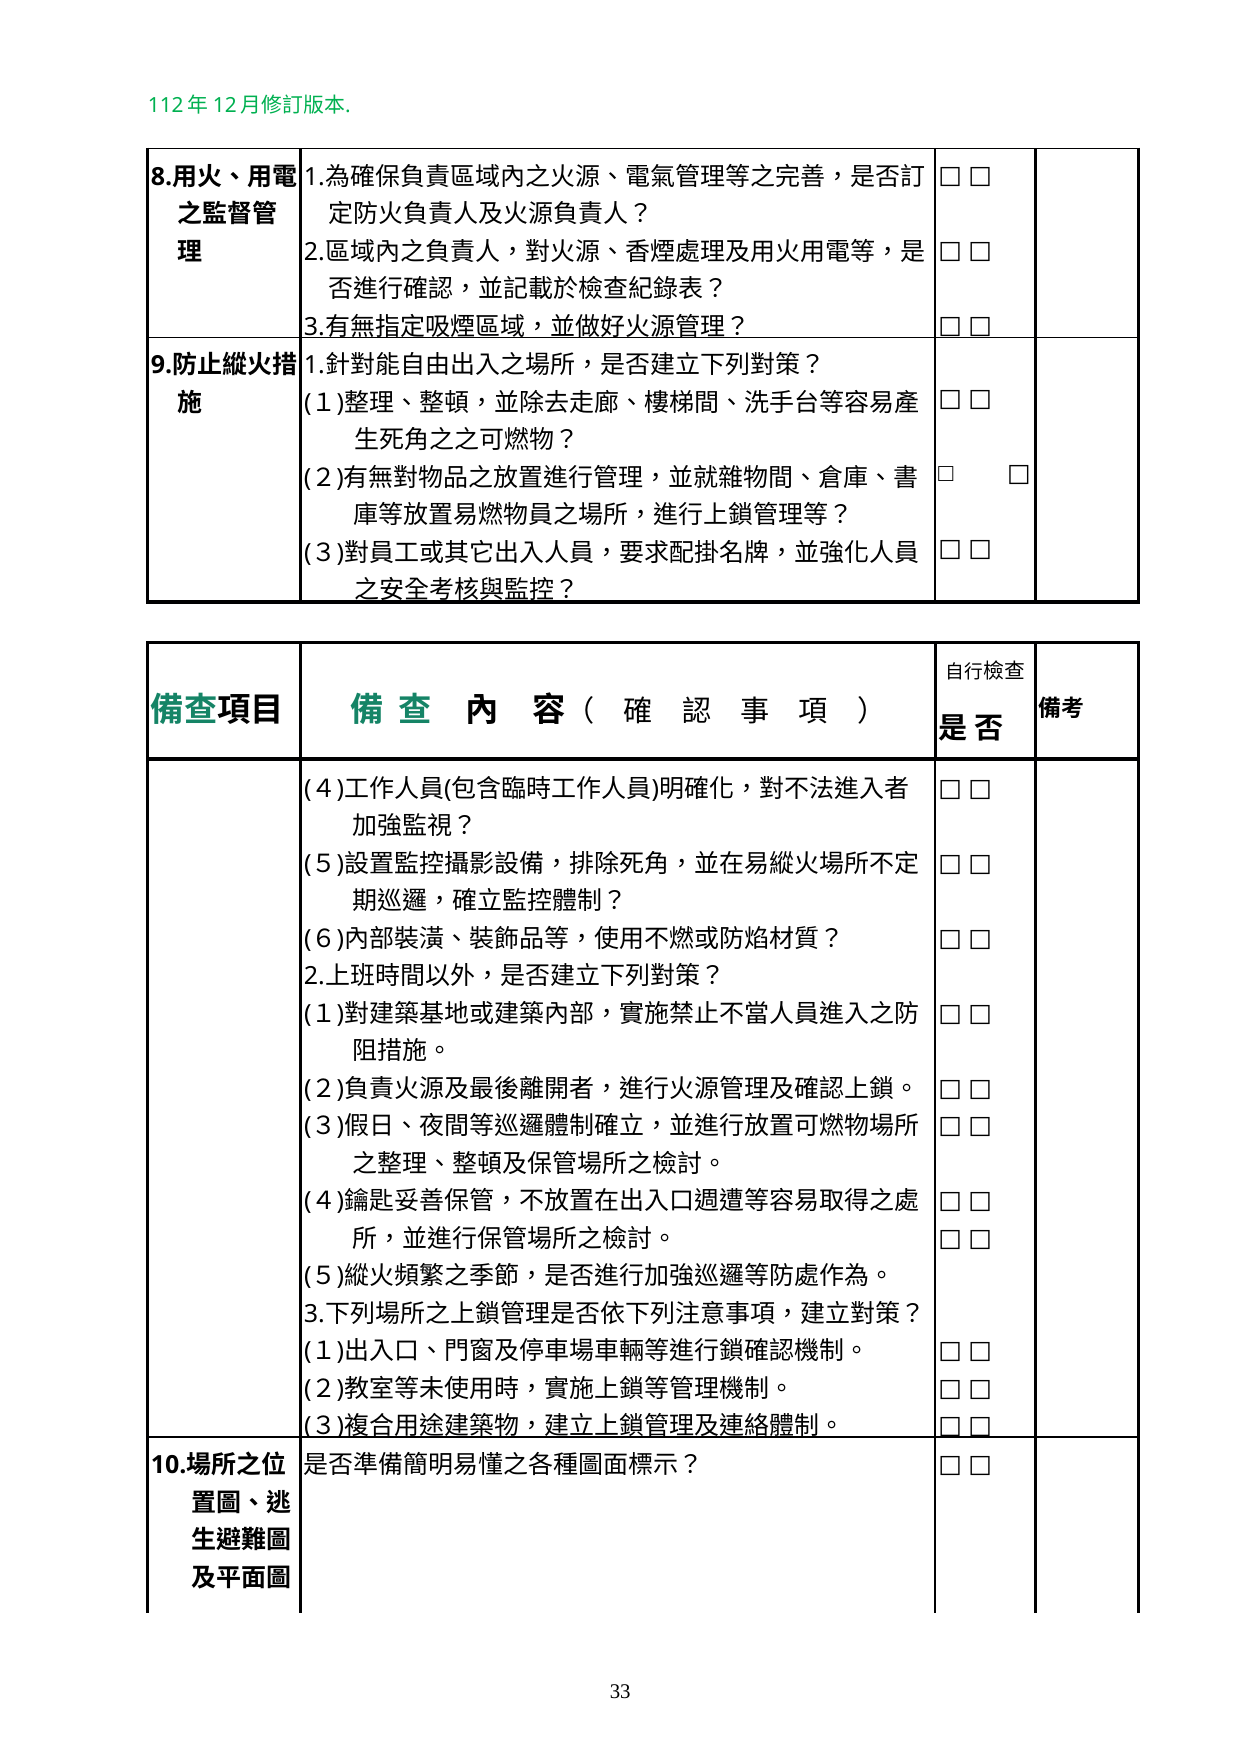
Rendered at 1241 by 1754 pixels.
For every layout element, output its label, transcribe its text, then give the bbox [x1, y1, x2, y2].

table_cell 9.防止縱火措施 [149, 338, 299, 600]
table_header 自行檢查 是 否 [937, 644, 1034, 757]
table_cell 是否準備簡明易懂之各種圖面標示？ [302, 1438, 934, 1613]
table_header 備考 [1037, 644, 1137, 757]
table_cell 1.為確保負責區域內之火源、電氣管理等之完善，是否訂定防火負責人及火源負責人？ 2.區域內之負責人，對火源、香煙處理及用火用電等，是否進行確認，並記載於檢查紀錄表？ 3.有無指定吸煙區域，並做好火源管理？ [302, 149, 934, 337]
table_cell [1037, 338, 1137, 600]
table_header 備查項目 [149, 644, 299, 757]
table_cell (４)工作人員(包含臨時工作人員)明確化，對不法進入者加強監視？ (５)設置監控攝影設備，排除死角，並在易縱火場所不定期巡邏，確立監控體制？ (６)內部裝潢、裝飾品等，使用不燃或防焰材質？ 2.上班時間以外，是否建立下列對策？ (１)對建築基地或建築內部，實施禁止不當人員進入之防阻措施。 (２)負責火源及最後離開者，進行火源管理及確認上鎖。 (３)假日、夜間等巡邏體制確立，並進行放置可燃物場所之整理、整頓及保管場所之檢討。 (４)鑰匙妥善保管，不放置在出入口週遭等容易取得之處所，並進行保管場所之檢討。 (５)縱火頻繁之季節，是否進行加強巡邏等防處作為。 3.下列場所之上鎖管理是否依下列注意事項，建立對策？ (１)出入口、門窗及停車場車輛等進行鎖確認機制。 (２)教室等未使用時，實施上鎖等管理機制。 (３)複合用途建築物，建立上鎖管理及連絡體制。 [302, 761, 934, 1436]
table_cell □ □ □ □ □ □ [936, 149, 1034, 337]
table_cell [1037, 761, 1137, 1436]
table_cell □ □ □ □ □ [936, 338, 1034, 600]
table_cell □ □ [936, 1438, 1034, 1613]
table_cell 1.針對能自由出入之場所，是否建立下列對策？ (１)整理、整頓，並除去走廊、樓梯間、洗手台等容易產生死角之之可燃物？ (２)有無對物品之放置進行管理，並就雜物間、倉庫、書庫等放置易燃物員之場所，進行上鎖管理等？ (３)對員工或其它出入人員，要求配掛名牌，並強化人員之安全考核與監控？ [302, 338, 934, 600]
table_header 備 查 內 容（ 確 認 事 項 ） [302, 644, 934, 757]
table_cell 10.場所之位置圖、逃生避難圖及平面圖 [149, 1438, 299, 1613]
table_cell □ □ □ □ □ □ □ □ □ □ □ □ □ □ □ □ □ □ □ □ □ □ [936, 761, 1034, 1436]
table_cell [1037, 149, 1137, 337]
table_cell [1037, 1438, 1137, 1613]
table_cell [149, 761, 299, 1436]
table_cell 8.用火、用電之監督管理 [149, 149, 299, 337]
